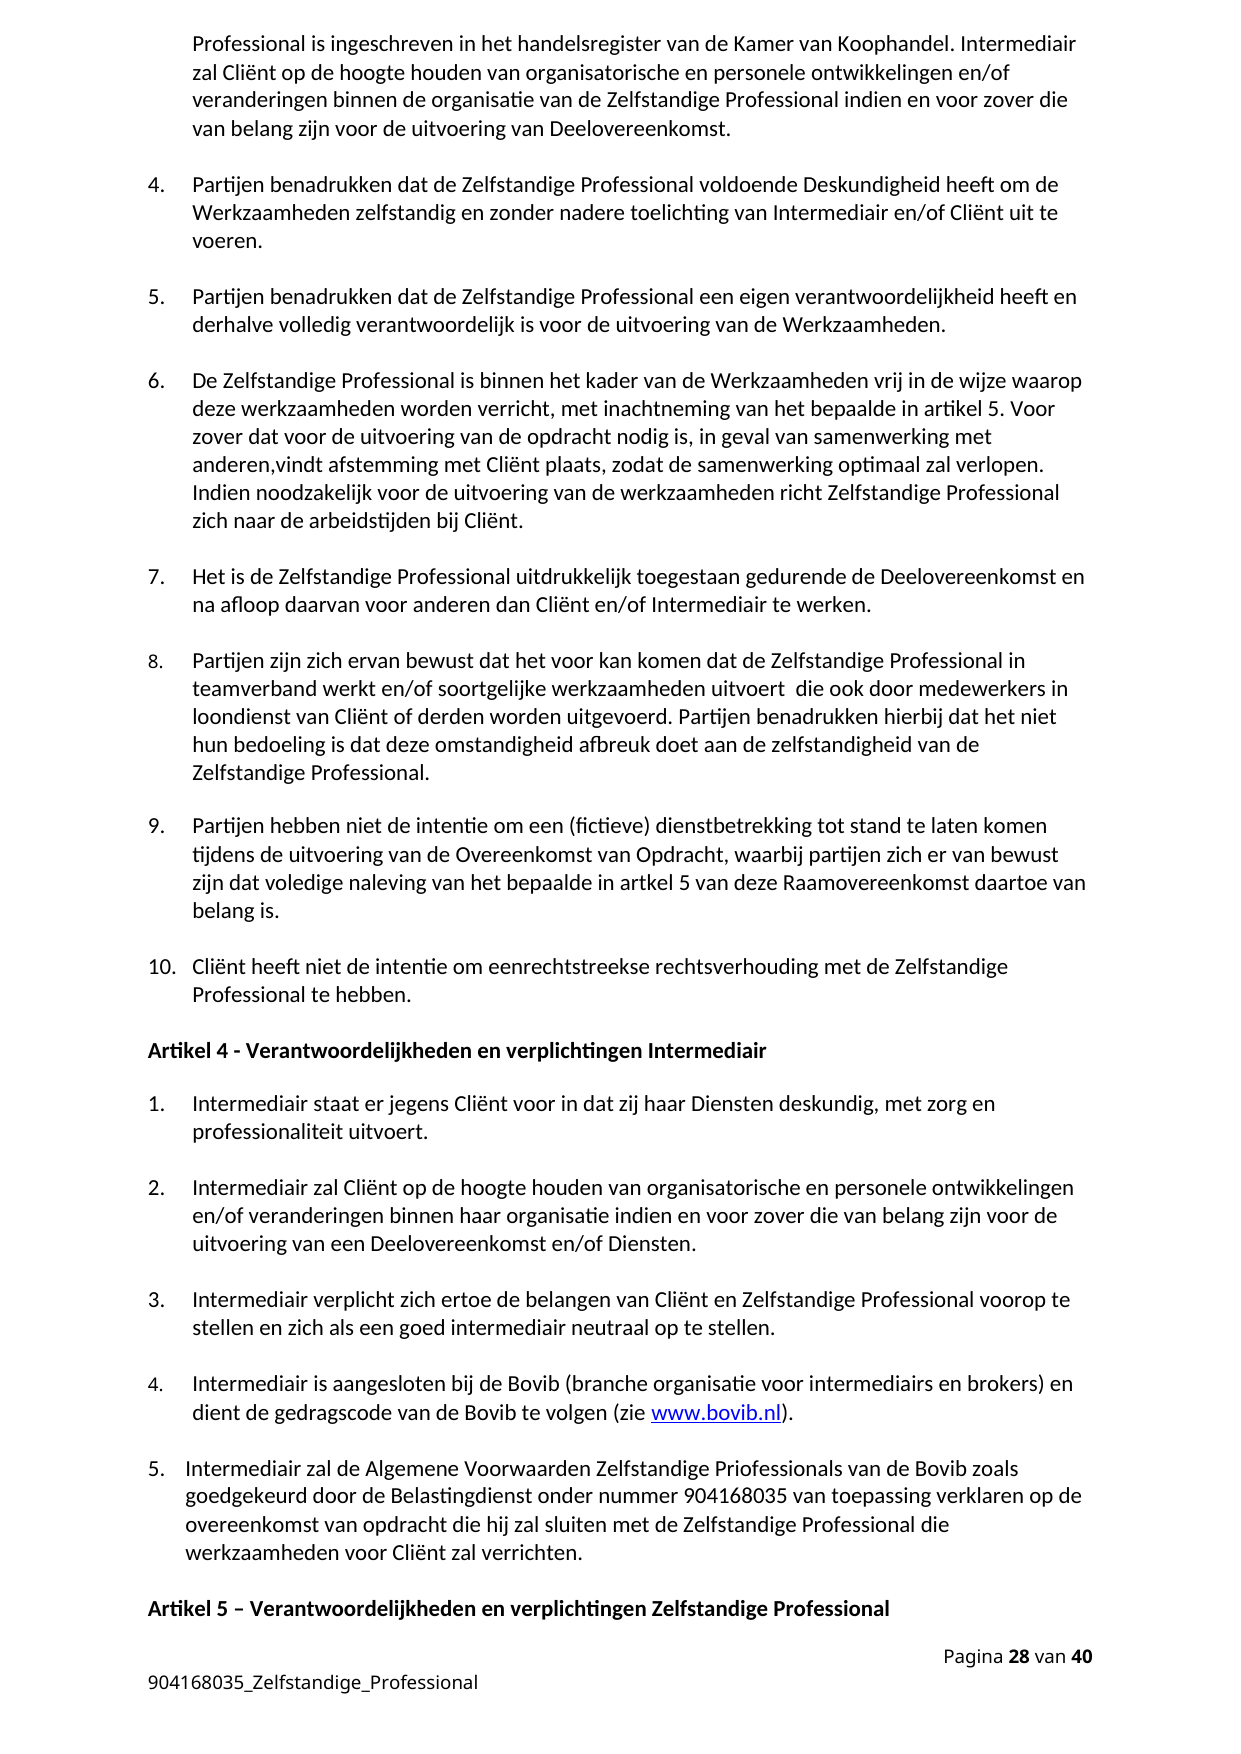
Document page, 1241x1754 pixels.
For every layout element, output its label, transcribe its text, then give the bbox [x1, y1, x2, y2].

list Partijen hebben niet de intentie om een (fictieve) dienstbetrekking tot stand te laten komen tijdens de uitvoering van de Overeenkomst van Opdracht, waarbij partijen zich er van bewust zijn dat voledige naleving van het bepaalde in artkel 5 van deze Raamovereenkomst daartoe van belang is. [148, 812, 1092, 924]
list Het is de Zelfstandige Professional uitdrukkelijk toegestaan gedurende de Deelovereenkomst en na afloop daarvan voor anderen dan Cliënt en/of Intermediair te werken. [148, 562, 1092, 618]
list Partijen benadrukken dat de Zelfstandige Professional een eigen verantwoordelijkheid heeft en derhalve volledig verantwoordelijk is voor de uitvoering van de Werkzaamheden. [148, 282, 1092, 366]
text Artikel 4 - Verantwoordelijkheden en verplichtingen Intermediair [148, 1036, 1092, 1089]
list Partijen benadrukken dat de Zelfstandige Professional voldoende Deskundigheid heeft om de Werkzaamheden zelfstandig en zonder nadere toelichting van Intermediair en/of Cliënt uit te voeren. [148, 170, 1092, 282]
list Intermediair staat er jegens Cliënt voor in dat zij haar Diensten deskundig, met zorg en professionaliteit uitvoert. [148, 1089, 1092, 1145]
list Intermediair zal Cliënt op de hoogte houden van organisatorische en personele ontwikkelingen en/of veranderingen binnen haar organisatie indien en voor zover die van belang zijn voor de uitvoering van een Deelovereenkomst en/of Diensten. [148, 1173, 1092, 1257]
list Partijen zijn zich ervan bewust dat het voor kan komen dat de Zelfstandige Professional in teamverband werkt en/of soortgelijke werkzaamheden uitvoert die ook door medewerkers in loondienst van Cliënt of derden worden uitgevoerd. Partijen benadrukken hierbij dat het niet hun bedoeling is dat deze omstandigheid afbreuk doet aan de zelfstandigheid van de Zelfstandige Professional. [148, 646, 1092, 812]
list Intermediair zal de Algemene Voorwaarden Zelfstandige Priofessionals van de Bovib zoals goedgekeurd door de Belastingdienst onder nummer 904168035 van toepassing verklaren op de overeenkomst van opdracht die hij zal sluiten met de Zelfstandige Professional die werkzaamheden voor Cliënt zal verrichten. [148, 1454, 1092, 1594]
list Cliënt heeft niet de intentie om eenrechtstreekse rechtsverhouding met de Zelfstandige Professional te hebben. [148, 952, 1092, 1008]
list De Zelfstandige Professional is binnen het kader van de Werkzaamheden vrij in de wijze waarop deze werkzaamheden worden verricht, met inachtneming van het bepaalde in artikel 5. Voor zover dat voor de uitvoering van de opdracht nodig is, in geval van samenwerking met anderen,vindt afstemming met Cliënt plaats, zodat de samenwerking optimaal zal verlopen. Indien noodzakelijk voor de uitvoering van de werkzaamheden richt Zelfstandige Professional zich naar de arbeidstijden bij Cliënt. [148, 366, 1092, 562]
list Professional is ingeschreven in het handelsregister van de Kamer van Koophandel. Intermediair zal Cliënt op de hoogte houden van organisatorische en personele ontwikkelingen en/of veranderingen binnen de organisatie van de Zelfstandige Professional indien en voor zover die van belang zijn voor de uitvoering van Deelovereenkomst. [148, 29, 1092, 170]
list Intermediair is aangesloten bij de Bovib (branche organisatie voor intermediairs en brokers) en dient de gedragscode van de Bovib te volgen (zie www.bovib.nl). [148, 1369, 1092, 1426]
text Artikel 5 – Verantwoordelijkheden en verplichtingen Zelfstandige Professional [148, 1594, 1092, 1622]
list Intermediair verplicht zich ertoe de belangen van Cliënt en Zelfstandige Professional voorop te stellen en zich als een goed intermediair neutraal op te stellen. [148, 1286, 1092, 1369]
